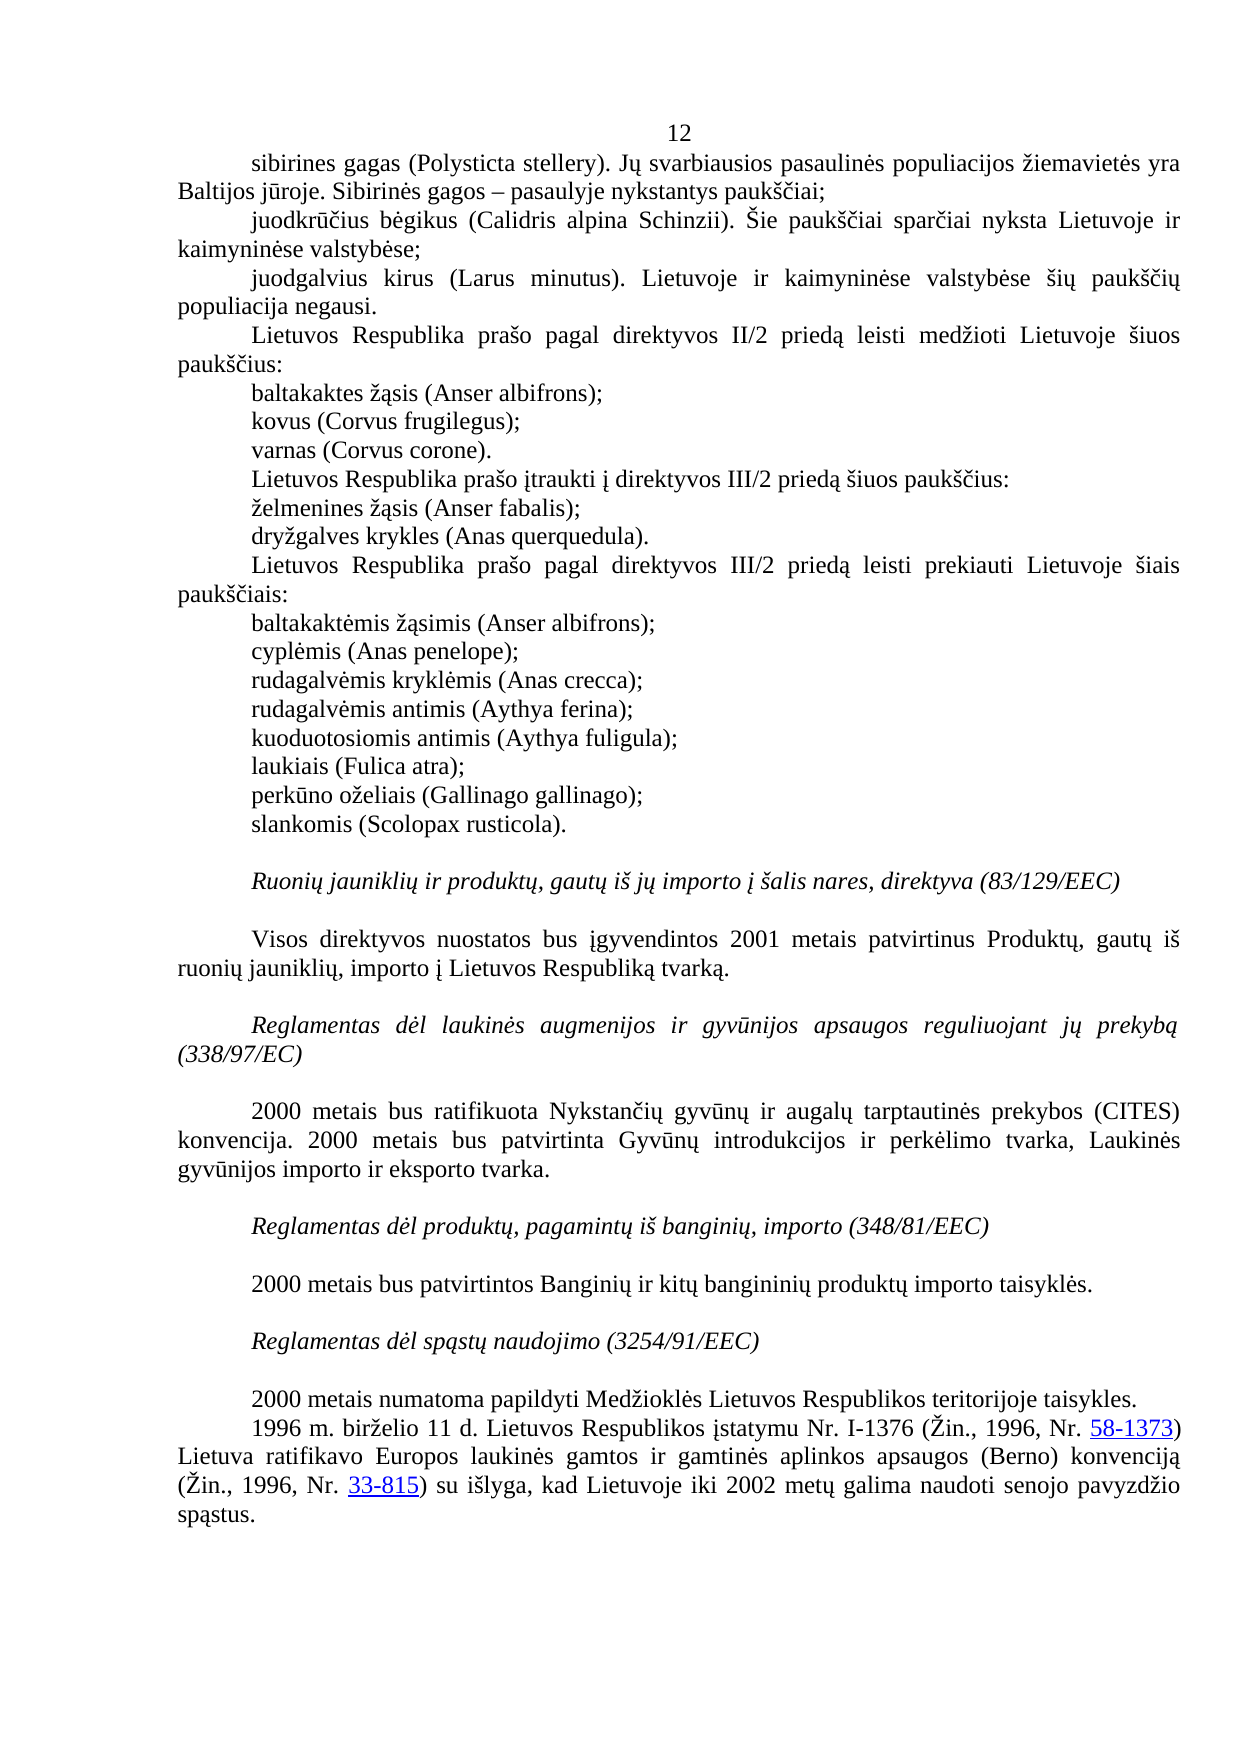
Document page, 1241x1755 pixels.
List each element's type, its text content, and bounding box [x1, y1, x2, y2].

text Reglamentas dėl spąstų naudojimo (3254/91/EEC) [177, 1326, 1181, 1355]
text 2000 metais bus patvirtintos Banginių ir kitų bangininių produktų importo taisyklės. [177, 1269, 1181, 1298]
text varnas (Corvus corone). [177, 435, 1181, 464]
text kuoduotosiomis antimis (Aythya fuligula); [177, 723, 1181, 751]
text Visos direktyvos nuostatos bus įgyvendintos 2001 metais patvirtinus Produktų, gautų iš ruonių jauniklių, importo į Lietuvos Respubliką tvarką. [177, 924, 1181, 981]
text 1996 m. birželio 11 d. Lietuvos Respublikos įstatymu Nr. I-1376 (Žin., 1996, Nr. 58-1373) Lietuva ratifikavo Europos laukinės gamtos ir gamtinės aplinkos apsaugos (Berno) konvenciją (Žin., 1996, Nr. 33-815) su išlyga, kad Lietuvoje iki 2002 metų galima naudoti senojo pavyzdžio spąstus. [177, 1413, 1181, 1528]
text kovus (Corvus frugilegus); [177, 406, 1181, 435]
text juodgalvius kirus (Larus minutus). Lietuvoje ir kaimyninėse valstybėse šių paukščių populiacija negausi. [177, 263, 1181, 320]
text rudagalvėmis kryklėmis (Anas crecca); [177, 665, 1181, 694]
text Lietuvos Respublika prašo pagal direktyvos II/2 priedą leisti medžioti Lietuvoje šiuos paukščius: [177, 320, 1181, 378]
text laukiais (Fulica atra); [177, 751, 1181, 780]
text dryžgalves krykles (Anas querquedula). [177, 521, 1181, 550]
text baltakaktėmis žąsimis (Anser albifrons); [177, 608, 1181, 636]
text rudagalvėmis antimis (Aythya ferina); [177, 694, 1181, 723]
text perkūno oželiais (Gallinago gallinago); [177, 780, 1181, 809]
text juodkrūčius bėgikus (Calidris alpina Schinzii). Šie paukščiai sparčiai nyksta Lietuvoje ir kaimyninėse valstybėse; [177, 205, 1181, 263]
text 2000 metais numatoma papildyti Medžioklės Lietuvos Respublikos teritorijoje taisykles. [177, 1384, 1181, 1413]
text baltakaktes žąsis (Anser albifrons); [177, 378, 1181, 406]
text cyplėmis (Anas penelope); [177, 636, 1181, 665]
text Ruonių jauniklių ir produktų, gautų iš jų importo į šalis nares, direktyva (83/129/EEC) [177, 866, 1181, 895]
text slankomis (Scolopax rusticola). [177, 809, 1181, 838]
text Reglamentas dėl laukinės augmenijos ir gyvūnijos apsaugos reguliuojant jų prekybą (338/97/EC) [177, 1010, 1181, 1068]
text 2000 metais bus ratifikuota Nykstančių gyvūnų ir augalų tarptautinės prekybos (CITES) konvencija. 2000 metais bus patvirtinta Gyvūnų introdukcijos ir perkėlimo tvarka, Laukinės gyvūnijos importo ir eksporto tvarka. [177, 1096, 1181, 1183]
text Lietuvos Respublika prašo įtraukti į direktyvos III/2 priedą šiuos paukščius: [177, 464, 1181, 493]
text Lietuvos Respublika prašo pagal direktyvos III/2 priedą leisti prekiauti Lietuvoje šiais paukščiais: [177, 550, 1181, 608]
text Reglamentas dėl produktų, pagamintų iš banginių, importo (348/81/EEC) [177, 1211, 1181, 1240]
text sibirines gagas (Polysticta stellery). Jų svarbiausios pasaulinės populiacijos žiemavietės yra Baltijos jūroje. Sibirinės gagos – pasaulyje nykstantys paukščiai; [177, 148, 1181, 205]
text želmenines žąsis (Anser fabalis); [177, 493, 1181, 521]
